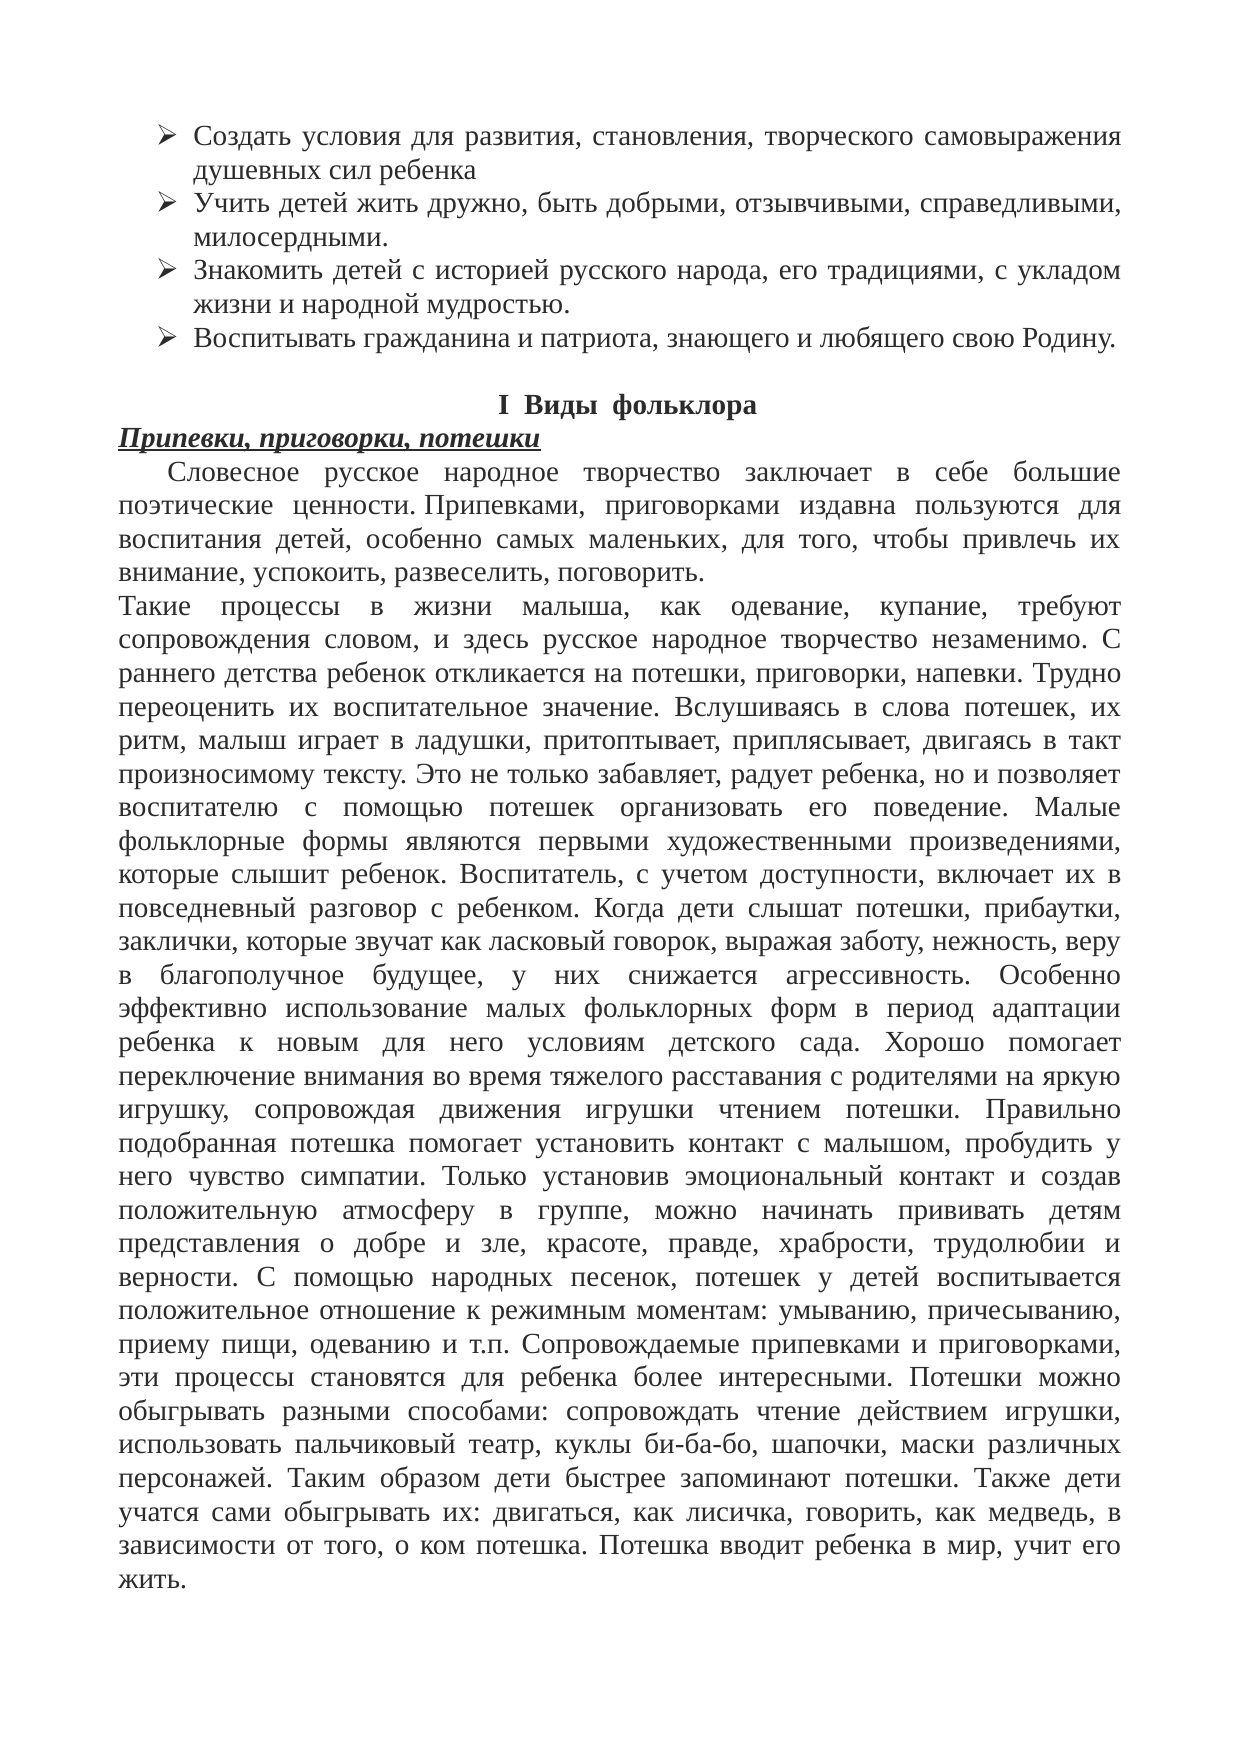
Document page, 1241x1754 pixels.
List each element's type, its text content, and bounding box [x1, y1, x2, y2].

text Словесное русское народное творчество заключает в себе большие поэтические ценности. Припевками, приговорками издавна пользуются для воспитания детей, особенно самых маленьких, для того, чтобы привлечь их внимание, успокоить, развеселить, поговорить. [118, 454, 1122, 588]
text Такие процессы в жизни малыша, как одевание, купание, требуют сопровождения словом, и здесь русское народное творчество незаменимо. С раннего детства ребенок откликается на потешки, приговорки, напевки. Трудно переоценить их воспитательное значение. Вслушиваясь в слова потешек, их ритм, малыш играет в ладушки, притоптывает, приплясывает, двигаясь в такт произносимому тексту. Это не только забавляет, радует ребенка, но и позволяет воспитателю с помощью потешек организовать его поведение. Малые фольклорные формы являются первыми художественными произведениями, которые слышит ребенок. Воспитатель, с учетом доступности, включает их в повседневный разговор с ребенком. Когда дети слышат потешки, прибаутки, заклички, которые звучат как ласковый говорок, выражая заботу, нежность, веру в благополучное будущее, у них снижается агрессивность. Особенно эффективно использование малых фольклорных форм в период адаптации ребенка к новым для него условиям детского сада. Хорошо помогает переключение внимания во время тяжелого расставания с родителями на яркую игрушку, сопровождая движения игрушки чтением потешки. Правильно подобранная потешка помогает установить контакт с малышом, пробудить у него чувство симпатии. Только установив эмоциональный контакт и создав положительную атмосферу в группе, можно начинать прививать детям представления о добре и зле, красоте, правде, храбрости, трудолюбии и верности. С помощью народных песенок, потешек у детей воспитывается положительное отношение к режимным моментам: умыванию, причесыванию, приему пищи, одеванию и т.п. Сопровождаемые припевками и приговорками, эти процессы становятся для ребенка более интересными. Потешки можно обыгрывать разными способами: сопровождать чтение действием игрушки, использовать пальчиковый театр, куклы би-ба-бо, шапочки, маски различных персонажей. Таким образом дети быстрее запоминают потешки. Также дети учатся сами обыгрывать их: двигаться, как лисичка, говорить, как медведь, в зависимости от того, о ком потешка. Потешка вводит ребенка в мир, учит его жить. [118, 588, 1122, 1594]
list Воспитывать гражданина и патриота, знающего и любящего свою Родину. [156, 320, 1122, 353]
list Знакомить детей с историей русского народа, его традициями, с укладом жизни и народной мудростью. [156, 252, 1122, 320]
list Создать условия для развития, становления, творческого самовыражения душевных сил ребенка [156, 118, 1122, 185]
list Учить детей жить дружно, быть добрыми, отзывчивыми, справедливыми, милосердными. [156, 185, 1122, 252]
text Припевки, приговорки, потешки [118, 420, 1122, 454]
text I Виды фольклора [118, 387, 1122, 420]
